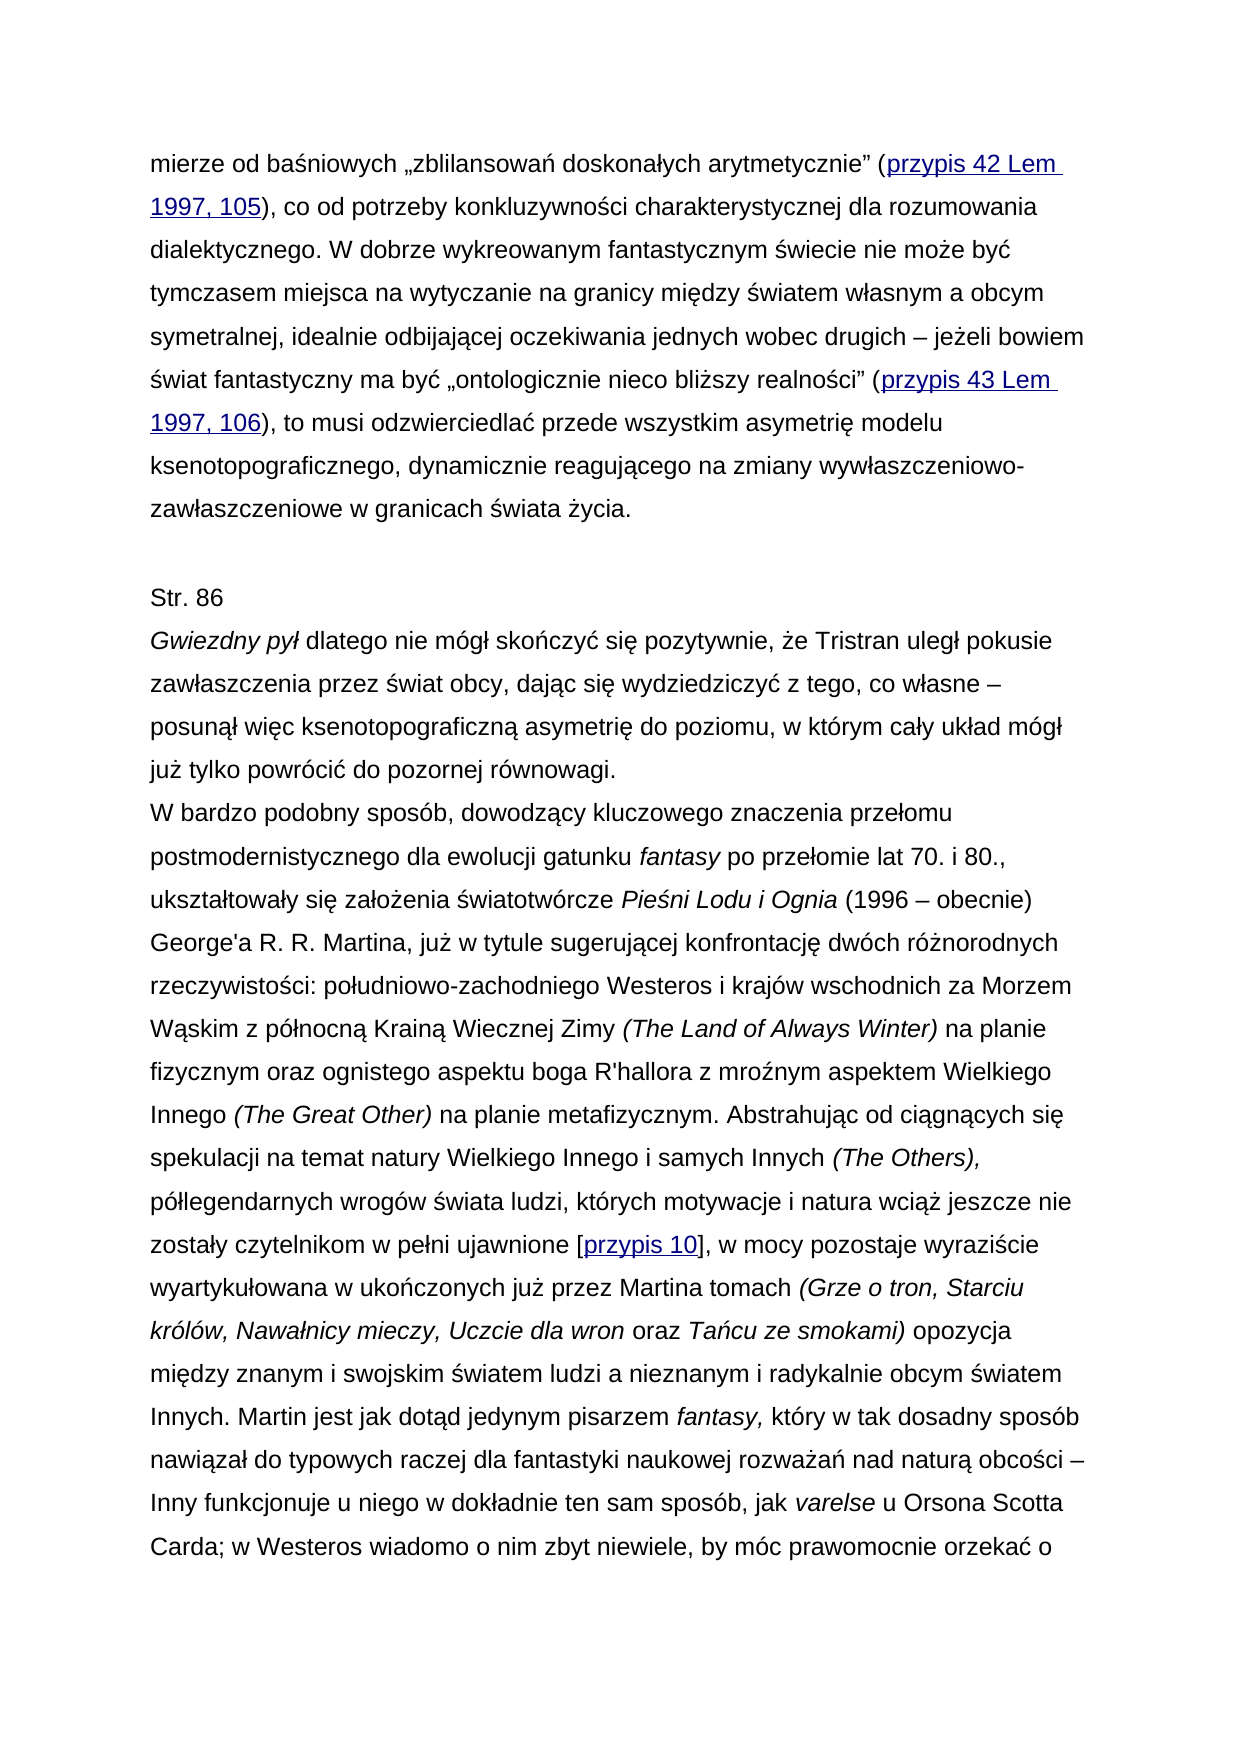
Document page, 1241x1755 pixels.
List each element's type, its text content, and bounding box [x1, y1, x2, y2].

text Str. 86 [150, 583, 1091, 611]
text Gwiezdny pył dlatego nie mógł skończyć się pozytywnie, że Tristran uległ pokusie zawłaszczenia przez świat obcy, dając się wydziedziczyć z tego, co własne – posunął więc ksenotopograficzną asymetrię do poziomu, w którym cały układ mógł już tylko powrócić do pozornej równowagi. [150, 626, 1091, 784]
text W bardzo podobny sposób, dowodzący kluczowego znaczenia przełomu postmodernistycznego dla ewolucji gatunku fantasy po przełomie lat 70. i 80., ukształtowały się założenia światotwórcze Pieśni Lodu i Ognia (1996 – obecnie) George'a R. R. Martina, już w tytule sugerującej konfrontację dwóch różnorodnych rzeczywistości: południowo-zachodniego Westeros i krajów wschodnich za Morzem Wąskim z północną Krainą Wiecznej Zimy (The Land of Always Winter) na planie fizycznym oraz ognistego aspektu boga R'hallora z mroźnym aspektem Wielkiego Innego (The Great Other) na planie metafizycznym. Abstrahując od ciągnących się spekulacji na temat natury Wielkiego Innego i samych Innych (The Others), półlegendarnych wrogów świata ludzi, których motywacje i natura wciąż jeszcze nie zostały czytelnikom w pełni ujawnione [przypis 10], w mocy pozostaje wyraziście wyartykułowana w ukończonych już przez Martina tomach (Grze o tron, Starciu królów, Nawałnicy mieczy, Uczcie dla wron oraz Tańcu ze smokami) opozycja między znanym i swojskim światem ludzi a nieznanym i radykalnie obcym światem Innych. Martin jest jak dotąd jedynym pisarzem fantasy, który w tak dosadny sposób nawiązał do typowych raczej dla fantastyki naukowej rozważań nad naturą obcości – Inny funkcjonuje u niego w dokładnie ten sam sposób, jak varelse u Orsona Scotta Carda; w Westeros wiadomo o nim zbyt niewiele, by móc prawomocnie orzekać o [150, 798, 1091, 1560]
text mierze od baśniowych „zblilansowań doskonałych arytmetycznie” (przypis 42 Lem 1997, 105), co od potrzeby konkluzywności charakterystycznej dla rozumowania dialektycznego. W dobrze wykreowanym fantastycznym świecie nie może być tymczasem miejsca na wytyczanie na granicy między światem własnym a obcym symetralnej, idealnie odbijającej oczekiwania jednych wobec drugich – jeżeli bowiem świat fantastyczny ma być „ontologicznie nieco bliższy realności” (przypis 43 Lem 1997, 106), to musi odzwierciedlać przede wszystkim asymetrię modelu ksenotopograficznego, dynamicznie reagującego na zmiany wywłaszczeniowo-zawłaszczeniowe w granicach świata życia. [150, 149, 1091, 523]
